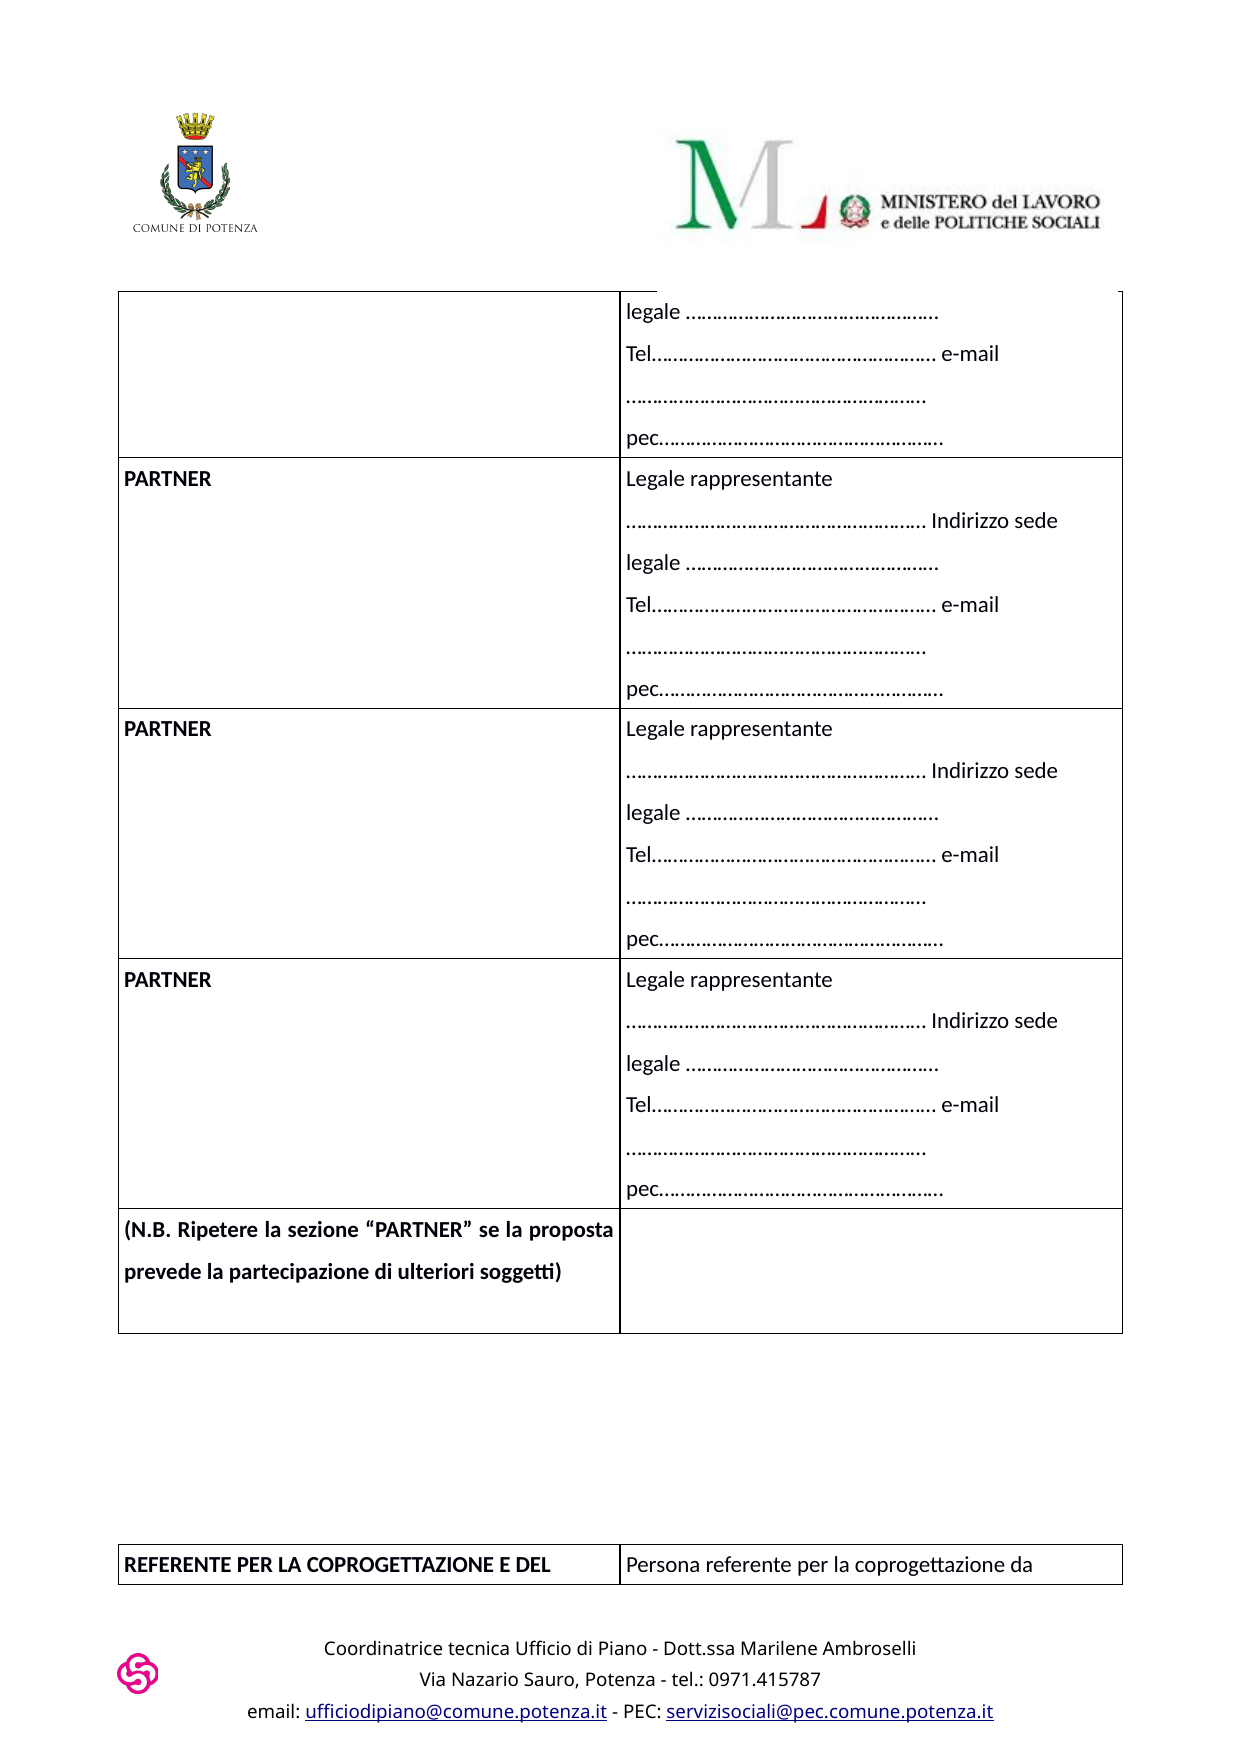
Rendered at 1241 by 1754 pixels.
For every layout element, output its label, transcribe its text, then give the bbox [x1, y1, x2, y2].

table_header Persona referente per la coprogettazione da [621, 1545, 1122, 1584]
table_cell Legale rappresentante ………………………………………………… Indirizzo sede legale ………………………………………… Tel……………………………………………… e-mail ………………………………………………… pec……………………………………………… [621, 959, 1122, 1208]
table_cell (N.B. Ripetere la sezione “PARTNER” se la proposta prevede la partecipazione di ulteriori soggetti) [119, 1209, 619, 1333]
table_cell PARTNER [119, 458, 619, 707]
table_cell [621, 1209, 1122, 1333]
picture [117, 1653, 158, 1694]
picture [657, 79, 1118, 295]
table_cell Legale rappresentante ………………………………………………… Indirizzo sede legale ………………………………………… Tel……………………………………………… e-mail ………………………………………………… pec……………………………………………… [621, 709, 1122, 958]
table_cell PARTNER [119, 709, 619, 958]
table_cell Legale rappresentante ………………………………………………… Indirizzo sede legale ………………………………………… Tel……………………………………………… e-mail ………………………………………………… pec……………………………………………… [621, 458, 1122, 707]
picture [121, 66, 270, 276]
table_cell [119, 292, 619, 457]
table_cell legale ………………………………………… Tel……………………………………………… e-mail ………………………………………………… pec……………………………………………… [621, 292, 1122, 457]
table_header REFERENTE PER LA COPROGETTAZIONE E DEL [119, 1545, 619, 1584]
table_cell PARTNER [119, 959, 619, 1208]
